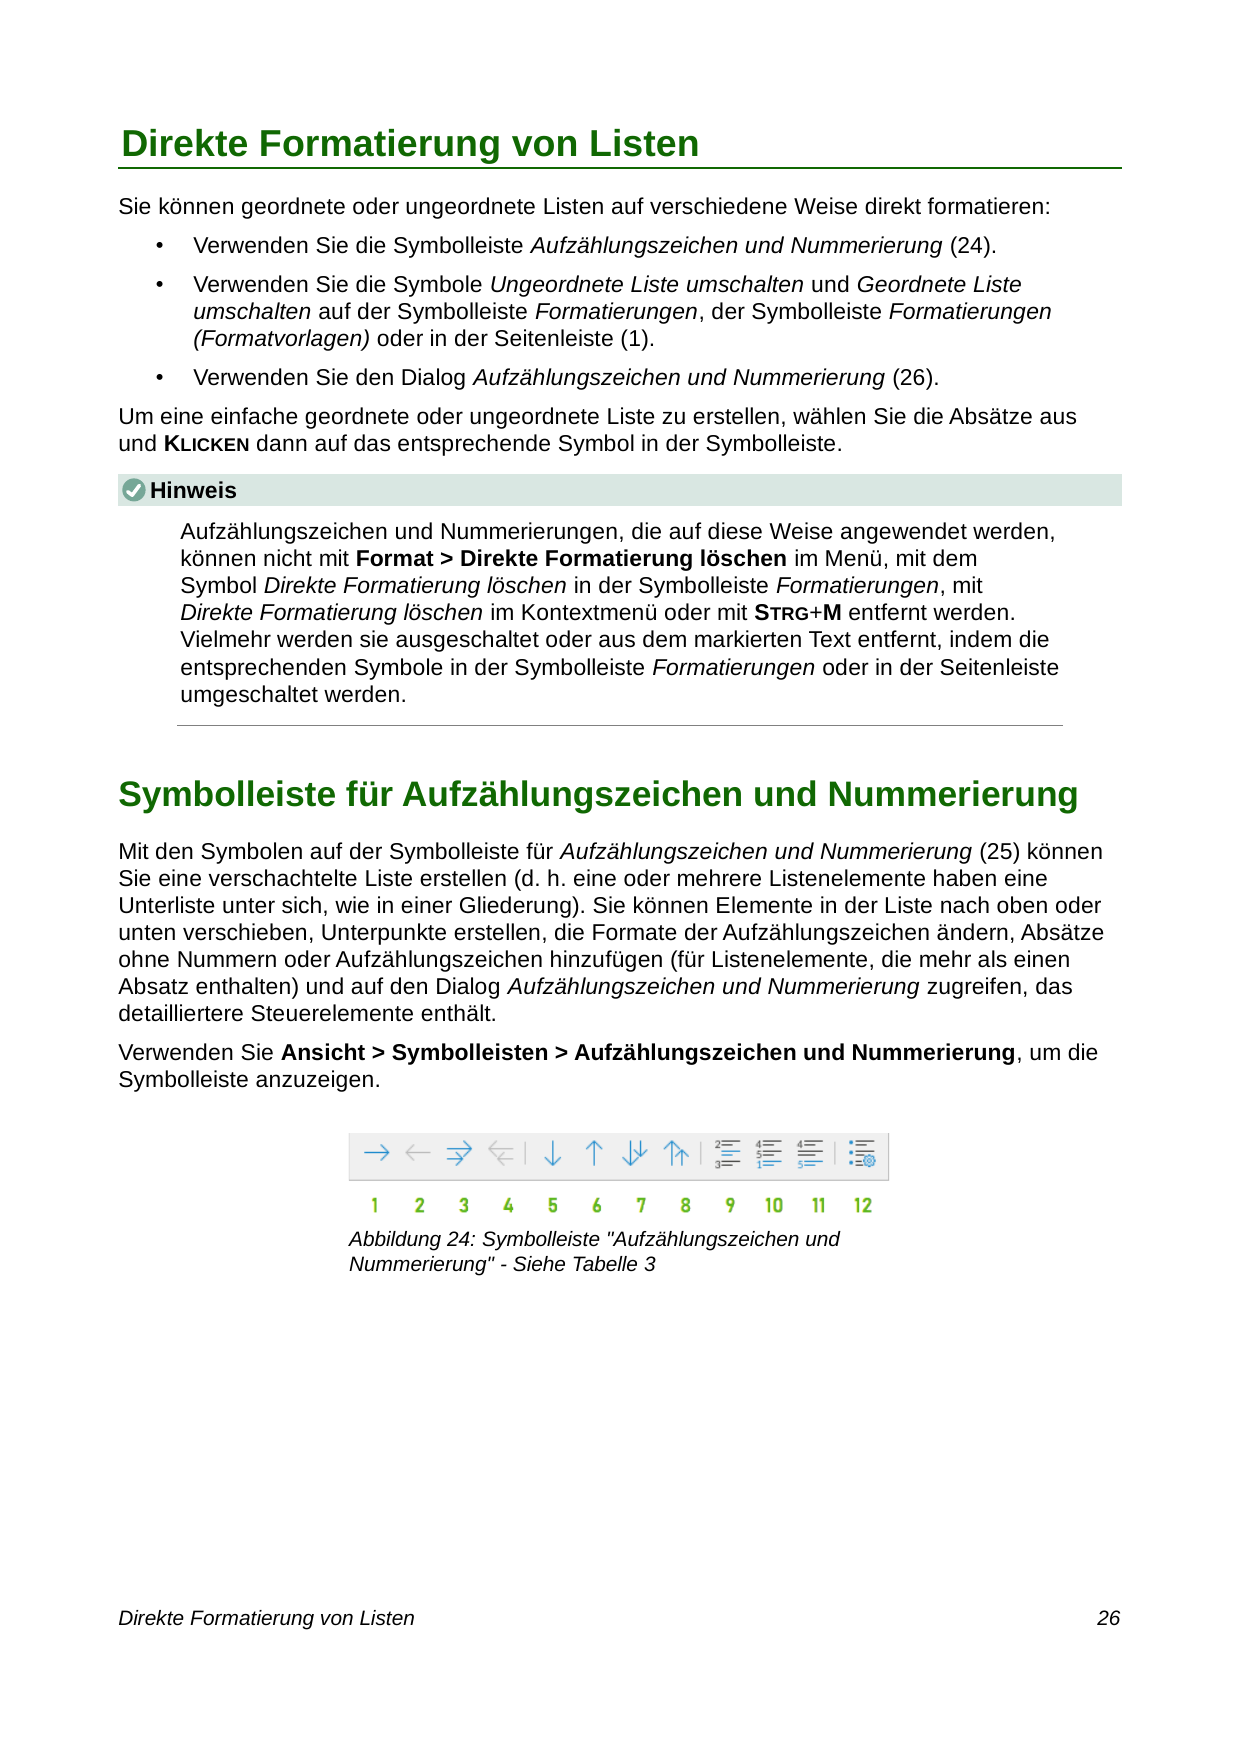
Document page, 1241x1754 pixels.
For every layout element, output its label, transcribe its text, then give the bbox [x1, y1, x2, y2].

text Um eine einfache geordnete oder ungeordnete Liste zu erstellen, wählen Sie die Absätze aus und Klicken dann auf das entsprechende Symbol in der Symbolleiste. [118, 402, 1122, 456]
text Verwenden Sie Ansicht > Symbolleisten > Aufzählungszeichen und Nummerierung, um die Symbolleiste anzuzeigen. [118, 1038, 1122, 1092]
text Aufzählungszeichen und Nummerierungen, die auf diese Weise angewendet werden, können nicht mit Format > Direkte Formatierung löschen im Menü, mit dem Symbol Direkte Formatierung löschen in der Symbolleiste Formatierungen, mit Direkte Formatierung löschen im Kontextmenü oder mit Strg+M entfernt werden. Vielmehr werden sie ausgeschaltet oder aus dem markierten Text entfernt, indem die entsprechenden Symbole in der Symbolleiste Formatierungen oder in der Seitenleiste umgeschaltet werden. [177, 517, 1063, 725]
text Sie können geordnete oder ungeordnete Listen auf verschiedene Weise direkt formatieren: [118, 193, 1122, 220]
subtitle Direkte Formatierung von Listen [118, 118, 1122, 167]
subtitle Hinweis [118, 474, 1122, 506]
subtitle Symbolleiste für Aufzählungszeichen und Nummerierung [118, 773, 1122, 813]
text Mit den Symbolen auf der Symbolleiste für Aufzählungszeichen und Nummerierung (Abbildung 25) können Sie eine verschachtelte Liste erstellen (d. h. eine oder mehrere Listenelemente haben eine Unterliste unter sich, wie in einer Gliederung). Sie können Elemente in der Liste nach oben oder unten verschieben, Unterpunkte erstellen, die Formate der Aufzählungszeichen ändern, Absätze ohne Nummern oder Aufzählungszeichen hinzufügen (für Listenelemente, die mehr als einen Absatz enthalten) und auf den Dialog Aufzählungszeichen und Nummerierung zugreifen, das detailliertere Steuerelemente enthält. [118, 837, 1122, 1027]
picture [348, 1133, 892, 1228]
list Verwenden Sie den Dialog Aufzählungszeichen und Nummerierung (Abbildung 26). [156, 363, 1122, 390]
text Abbildung 24: Symbolleiste "Aufzählungszeichen und Nummerierung" - Siehe Tabelle 3 [349, 1228, 891, 1276]
list Verwenden Sie die Symbole Ungeordnete Liste umschalten und Geordnete Liste umschalten auf der Symbolleiste Formatierungen, der Symbolleiste Formatierungen (Formatvorlagen) oder in der Seitenleiste (Abbildung 1). [156, 270, 1122, 352]
list Verwenden Sie die Symbolleiste Aufzählungszeichen und Nummerierung (Abbildung 24). [156, 231, 1122, 258]
